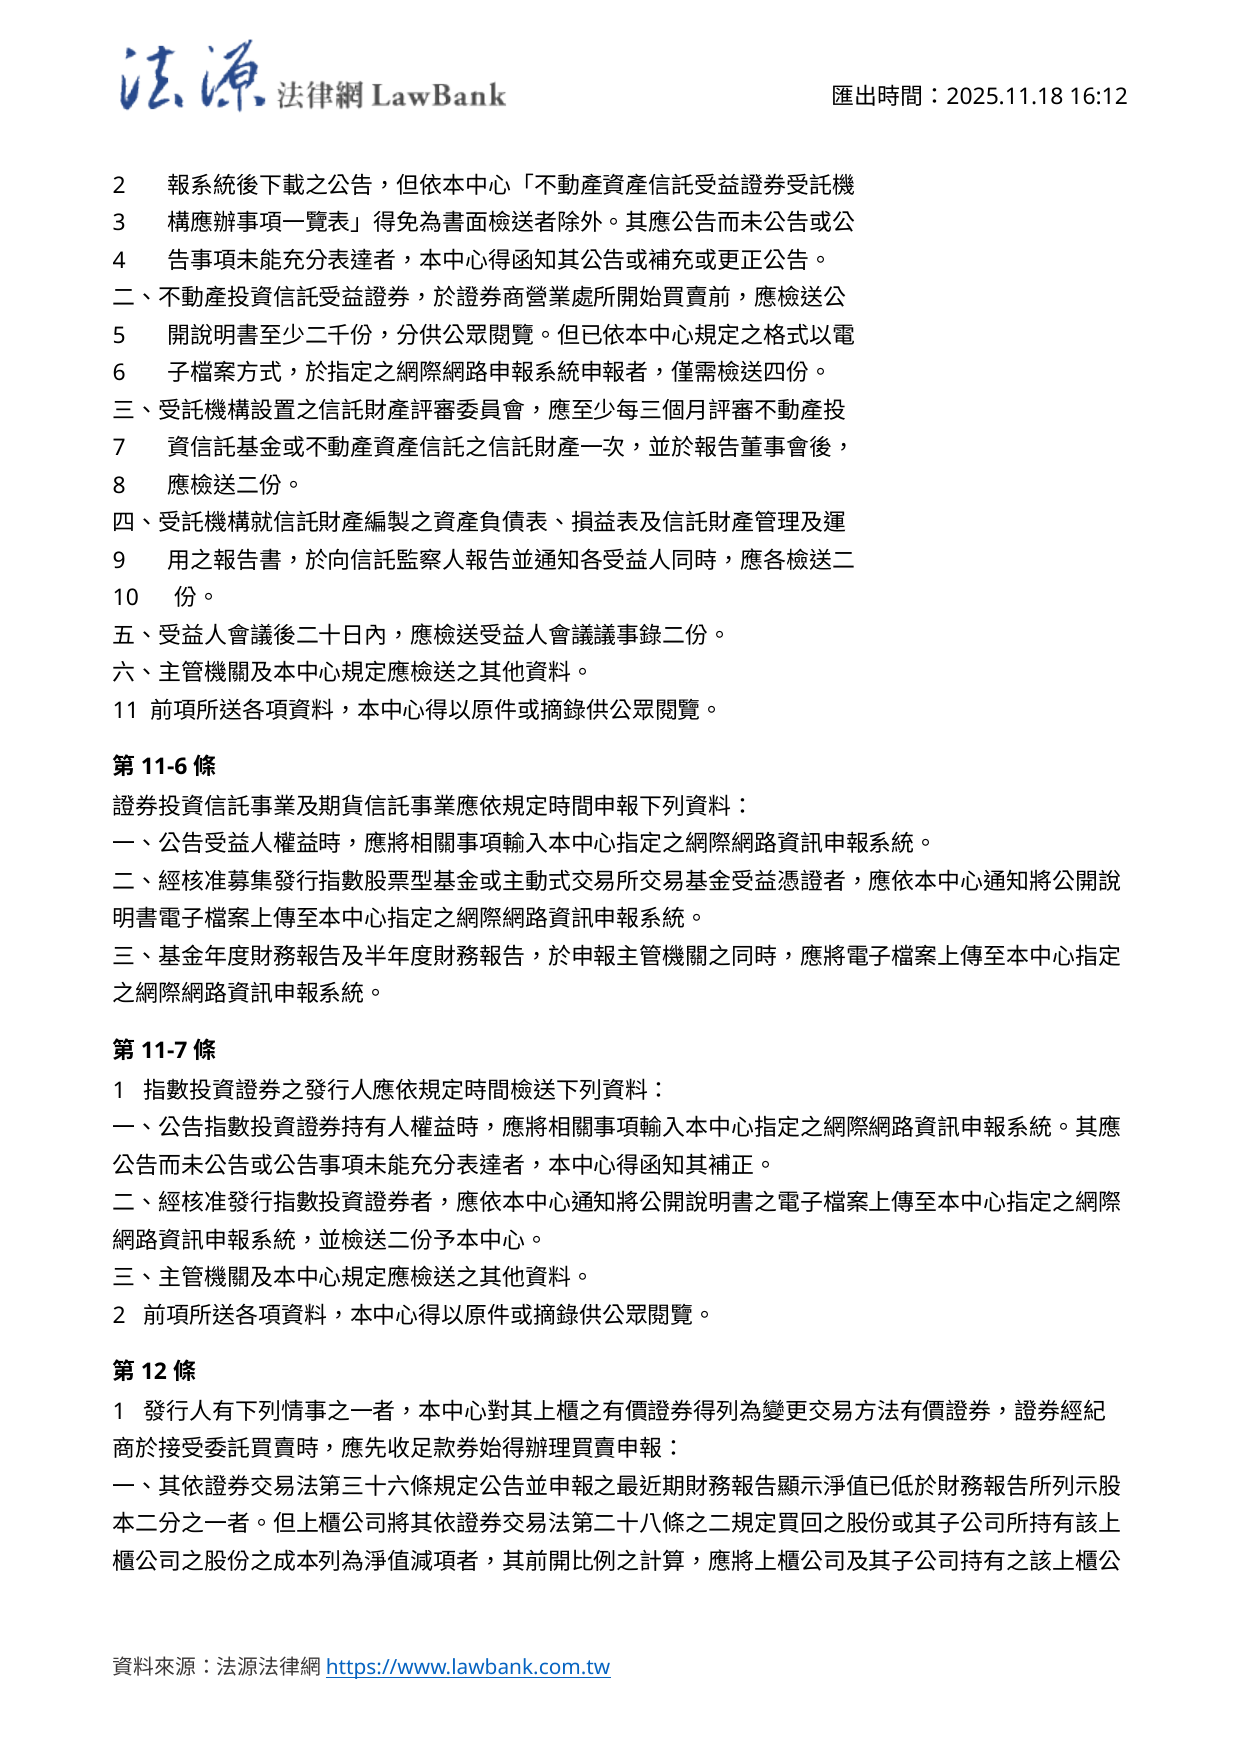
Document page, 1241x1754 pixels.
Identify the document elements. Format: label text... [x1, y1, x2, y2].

text 2 報系統後下載之公告，但依本中心「不動產資產信託受益證券受託機 [112, 164, 1128, 202]
text 第 12 條 [112, 1351, 1128, 1388]
text 3 構應辦事項一覽表」得免為書面檢送者除外。其應公告而未公告或公 [112, 202, 1128, 239]
text 第 11-6 條 [112, 746, 1128, 783]
text 6 子檔案方式，於指定之網際網路申報系統申報者，僅需檢送四份。 [112, 352, 1128, 389]
text 四、受託機構就信託財產編製之資產負債表、損益表及信託財產管理及運 [112, 502, 1128, 539]
text 一、公告受益人權益時，應將相關事項輸入本中心指定之網際網路資訊申報系統。 [112, 823, 1128, 861]
text 二、不動產投資信託受益證券，於證券商營業處所開始買賣前，應檢送公 [112, 277, 1128, 314]
text 9 用之報告書，於向信託監察人報告並通知各受益人同時，應各檢送二 [112, 539, 1128, 577]
text 一、公告指數投資證券持有人權益時，應將相關事項輸入本中心指定之網際網路資訊申報系統。其應公告而未公告或公告事項未能充分表達者，本中心得函知其補正。 [112, 1107, 1128, 1182]
text 二、經核准發行指數投資證券者，應依本中心通知將公開說明書之電子檔案上傳至本中心指定之網際網路資訊申報系統，並檢送二份予本中心。 [112, 1182, 1128, 1257]
text 三、主管機關及本中心規定應檢送之其他資料。 [112, 1257, 1128, 1294]
text 5 開說明書至少二千份，分供公眾閱覽。但已依本中心規定之格式以電 [112, 314, 1128, 352]
text 二、經核准募集發行指數股票型基金或主動式交易所交易基金受益憑證者，應依本中心通知將公開說明書電子檔案上傳至本中心指定之網際網路資訊申報系統。 [112, 861, 1128, 936]
text 1 指數投資證券之發行人應依規定時間檢送下列資料： [112, 1069, 1128, 1107]
text 4 告事項未能充分表達者，本中心得函知其公告或補充或更正公告。 [112, 239, 1128, 277]
text 六、主管機關及本中心規定應檢送之其他資料。 [112, 652, 1128, 689]
text 三、受託機構設置之信託財產評審委員會，應至少每三個月評審不動產投 [112, 389, 1128, 427]
text 7 資信託基金或不動產資產信託之信託財產一次，並於報告董事會後， [112, 427, 1128, 464]
text 三、基金年度財務報告及半年度財務報告，於申報主管機關之同時，應將電子檔案上傳至本中心指定之網際網路資訊申報系統。 [112, 936, 1128, 1011]
text 10 份。 [112, 577, 1128, 614]
text 五、受益人會議後二十日內，應檢送受益人會議議事錄二份。 [112, 614, 1128, 652]
text 證券投資信託事業及期貨信託事業應依規定時間申報下列資料： [112, 786, 1128, 823]
text 第 11-7 條 [112, 1029, 1128, 1067]
text 一、其依證券交易法第三十六條規定公告並申報之最近期財務報告顯示淨值已低於財務報告所列示股本二分之一者。但上櫃公司將其依證券交易法第二十八條之二規定買回之股份或其子公司所持有該上櫃公司之股份之成本列為淨值減項者，其前開比例之計算，應將上櫃公司及其子公司持有之該上櫃公 [112, 1466, 1128, 1578]
text 8 應檢送二份。 [112, 464, 1128, 502]
text 2 前項所送各項資料，本中心得以原件或摘錄供公眾閱覽。 [112, 1294, 1128, 1332]
text 1 發行人有下列情事之一者，本中心對其上櫃之有價證券得列為變更交易方法有價證券，證券經紀商於接受委託買賣時，應先收足款券始得辦理買賣申報： [112, 1391, 1128, 1466]
picture [120, 39, 507, 116]
text 11 前項所送各項資料，本中心得以原件或摘錄供公眾閱覽。 [112, 689, 1128, 727]
